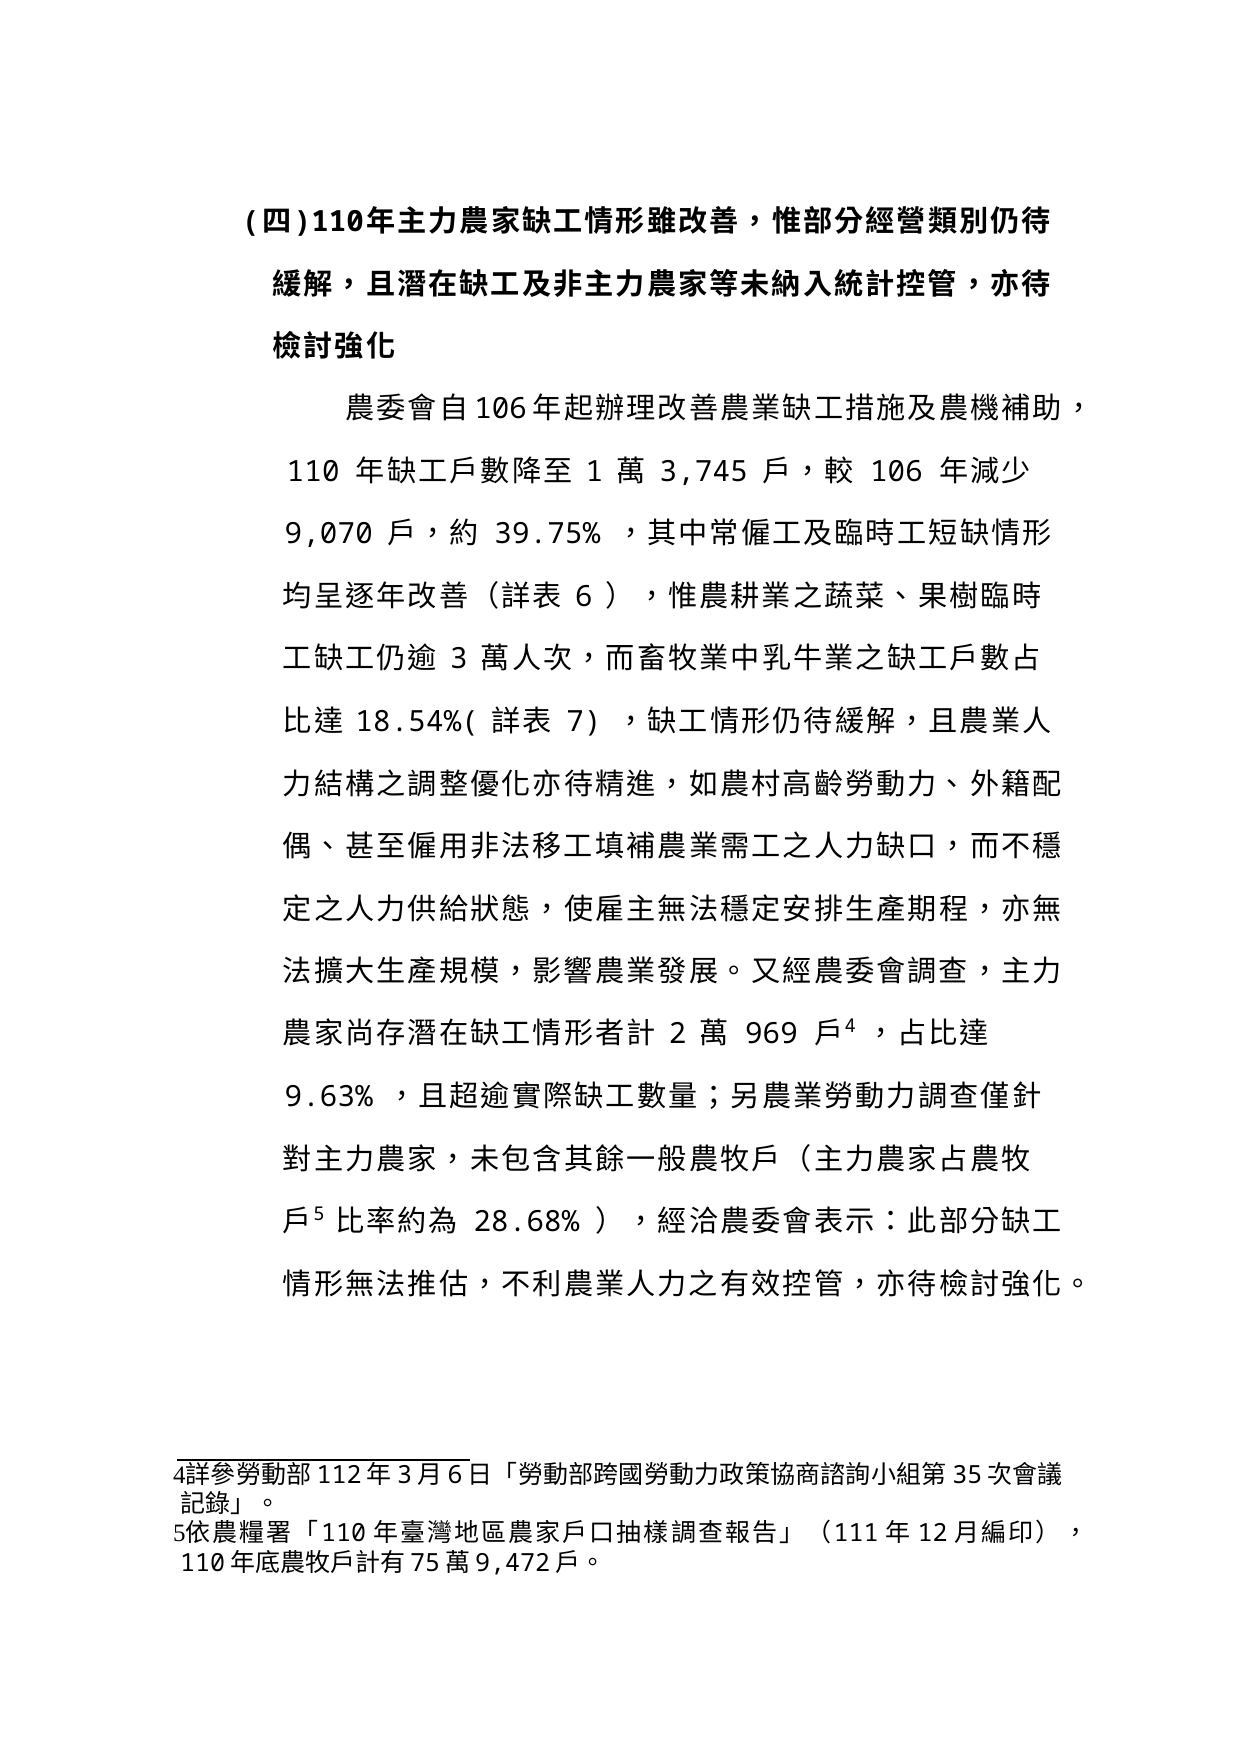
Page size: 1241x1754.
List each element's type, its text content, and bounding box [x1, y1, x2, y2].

text (四)110年主力農家缺工情形雖改善，惟部分經營類別仍待緩解，且潛在缺工及非主力農家等未納入統計控管，亦待檢討強化 [236, 177, 1063, 365]
text 依農糧署「110年臺灣地區農家戶口抽樣調查報告」（111年12月編印），110年底農牧戶計有75萬9,472戶。 [173, 1518, 1063, 1577]
text 詳參勞動部112年3月6日「勞動部跨國勞動力政策協商諮詢小組第35次會議記錄」。 [173, 1460, 1063, 1518]
text 農委會自106年起辦理改善農業缺工措施及農機補助，110年缺工戶數降至1萬3,745戶，較106年減少9,070戶，約39.75%，其中常僱工及臨時工短缺情形均呈逐年改善（詳表6），惟農耕業之蔬菜、果樹臨時工缺工仍逾3萬人次，而畜牧業中乳牛業之缺工戶數占比達18.54%(詳表7)，缺工情形仍待緩解，且農業人力結構之調整優化亦待精進，如農村高齡勞動力、外籍配偶、甚至僱用非法移工填補農業需工之人力缺口，而不穩定之人力供給狀態，使雇主無法穩定安排生產期程，亦無法擴大生產規模，影響農業發展。又經農委會調查，主力農家尚存潛在缺工情形者計2萬969戶，占比達9.63%，且超逾實際缺工數量；另農業勞動力調查僅針對主力農家，未包含其餘一般農牧戶（主力農家占農牧戶比率約為28.68%），經洽農委會表示：此部分缺工情形無法推估，不利農業人力之有效控管，亦待檢討強化。 [277, 365, 1063, 1302]
